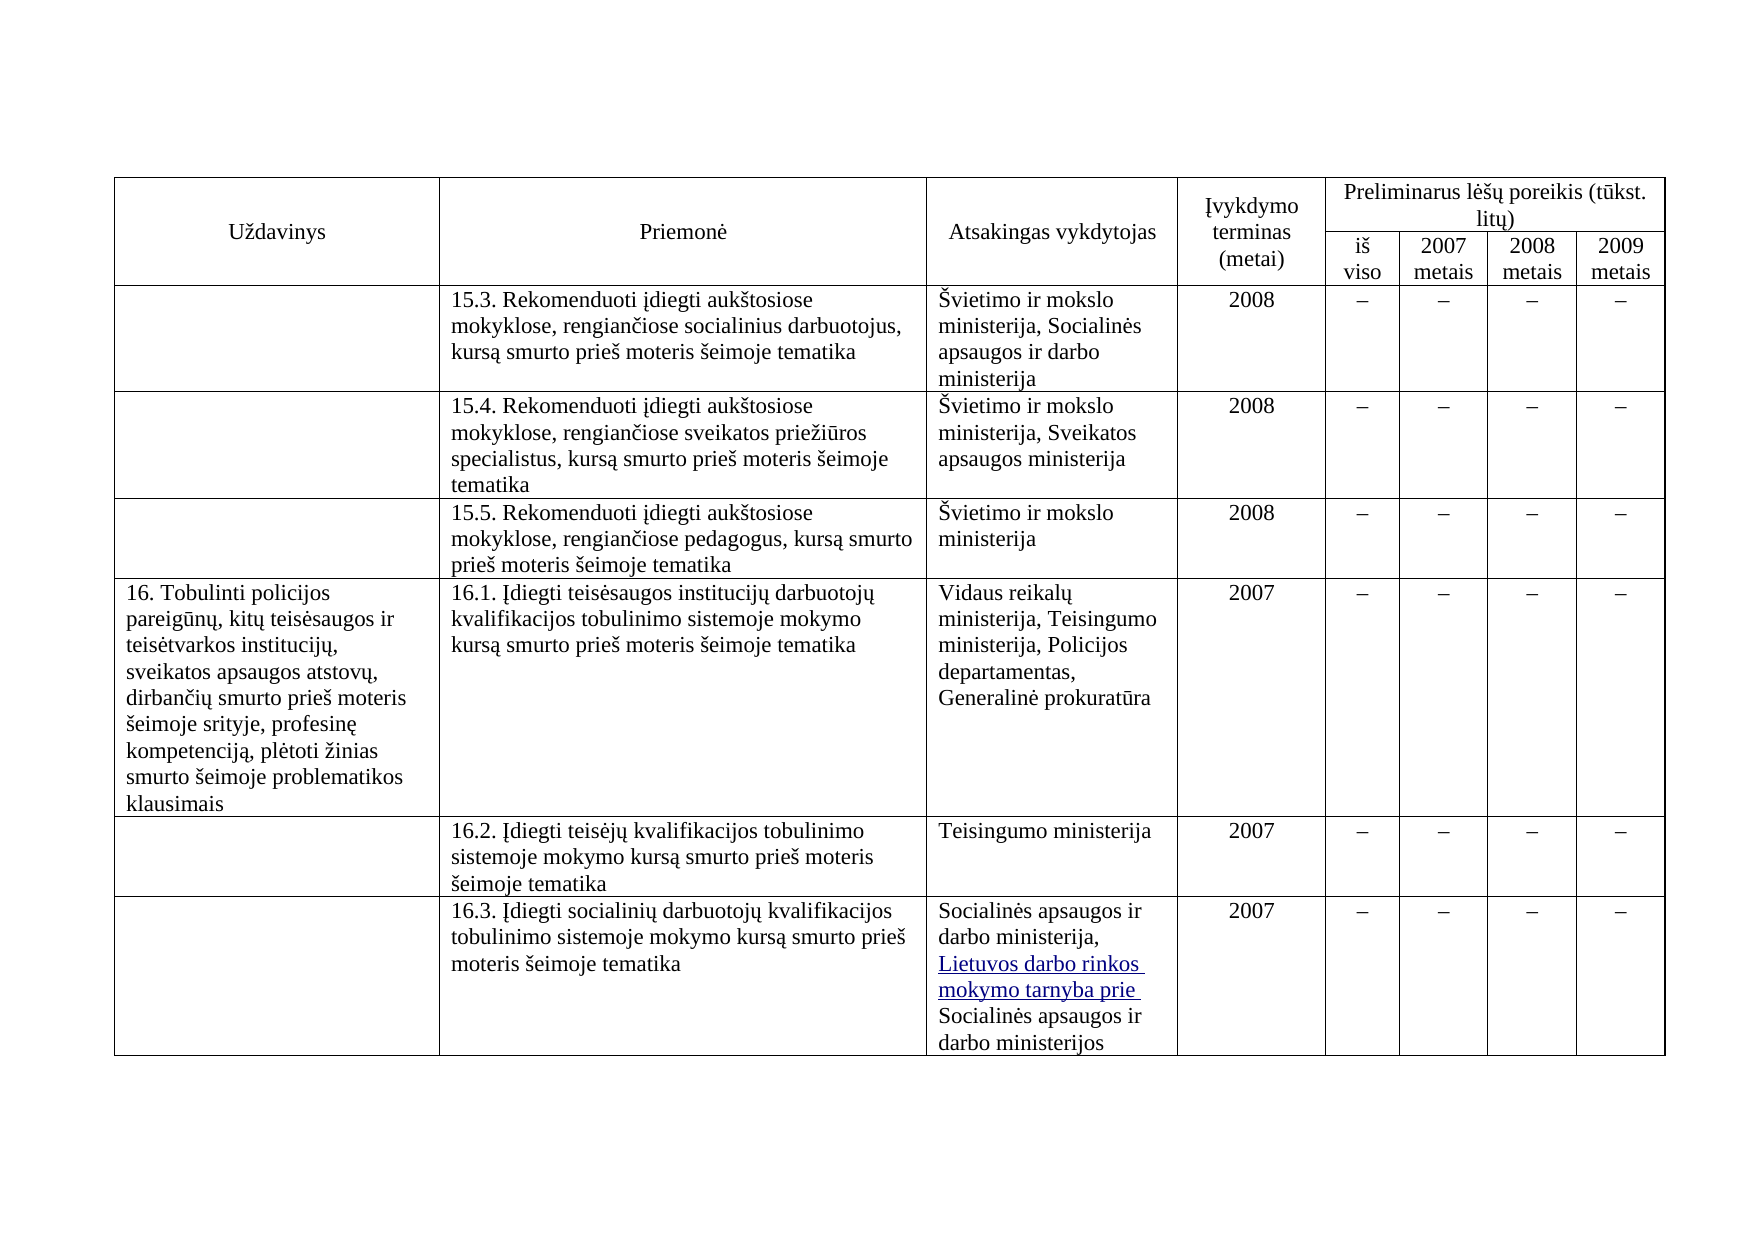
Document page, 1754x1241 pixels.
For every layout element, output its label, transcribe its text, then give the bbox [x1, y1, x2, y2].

table_cell – [1488, 286, 1576, 391]
table_cell 16. Tobulinti policijos pareigūnų, kitų teisėsaugos ir teisėtvarkos institucijų, sveikatos apsaugos atstovų, dirbančių smurto prieš moteris šeimoje srityje, profesinę kompetenciją, plėtoti žinias smurto šeimoje problematikos klausimais [115, 579, 439, 816]
table_cell 16.1. Įdiegti teisėsaugos institucijų darbuotojų kvalifikacijos tobulinimo sistemoje mokymo kursą smurto prieš moteris šeimoje tematika [440, 579, 926, 816]
table_cell Švietimo ir mokslo ministerija [927, 499, 1177, 578]
table_cell – [1577, 817, 1664, 896]
table_cell – [1326, 499, 1399, 578]
table_cell – [1326, 579, 1399, 816]
table_cell [115, 499, 439, 578]
table_cell Vidaus reikalų ministerija, Teisingumo ministerija, Policijos departamentas, Generalinė prokuratūra [927, 579, 1177, 816]
table_cell – [1400, 392, 1487, 498]
table_header Uždavinys [115, 178, 439, 285]
table_cell – [1400, 897, 1487, 1055]
table_cell – [1488, 817, 1576, 896]
table_cell [115, 897, 439, 1055]
table_cell – [1326, 392, 1399, 498]
table_cell 2007 [1178, 579, 1325, 816]
table_cell – [1400, 579, 1487, 816]
table_cell – [1400, 499, 1487, 578]
table_header Priemonė [440, 178, 926, 285]
table_cell Švietimo ir mokslo ministerija, Socialinės apsaugos ir darbo ministerija [927, 286, 1177, 391]
table_cell [115, 286, 439, 391]
table_cell 2007 metais [1400, 232, 1487, 285]
table_cell – [1577, 579, 1664, 816]
table_cell – [1488, 897, 1576, 1055]
table_cell – [1577, 897, 1664, 1055]
table_cell 2008 metais [1488, 232, 1576, 285]
table_cell 15.5. Rekomenduoti įdiegti aukštosiose mokyklose, rengiančiose pedagogus, kursą smurto prieš moteris šeimoje tematika [440, 499, 926, 578]
table_cell 2007 [1178, 817, 1325, 896]
table_cell 2008 [1178, 499, 1325, 578]
table_cell 2008 [1178, 286, 1325, 391]
table_cell – [1488, 579, 1576, 816]
table_cell Švietimo ir mokslo ministerija, Sveikatos apsaugos ministerija [927, 392, 1177, 498]
table_cell Socialinės apsaugos ir darbo ministerija, Lietuvos darbo rinkos mokymo tarnyba prie Socialinės apsaugos ir darbo ministerijos [927, 897, 1177, 1055]
table_cell – [1488, 499, 1576, 578]
table_cell – [1488, 392, 1576, 498]
table_cell Teisingumo ministerija [927, 817, 1177, 896]
table_cell – [1400, 286, 1487, 391]
table_cell – [1326, 817, 1399, 896]
table_cell 2008 [1178, 392, 1325, 498]
table_cell – [1326, 286, 1399, 391]
table_cell – [1400, 817, 1487, 896]
table_cell – [1577, 499, 1664, 578]
table_cell 2009 metais [1577, 232, 1664, 285]
table_header Įvykdymo terminas (metai) [1178, 178, 1325, 285]
table_cell 16.3. Įdiegti socialinių darbuotojų kvalifikacijos tobulinimo sistemoje mokymo kursą smurto prieš moteris šeimoje tematika [440, 897, 926, 1055]
table_header Atsakingas vykdytojas [927, 178, 1177, 285]
table_cell 2007 [1178, 897, 1325, 1055]
table_cell – [1577, 392, 1664, 498]
table_cell – [1577, 286, 1664, 391]
table_cell iš viso [1326, 232, 1399, 285]
table_cell [115, 392, 439, 498]
table_header Preliminarus lėšų poreikis (tūkst. litų) [1326, 178, 1664, 231]
table_cell 15.4. Rekomenduoti įdiegti aukštosiose mokyklose, rengiančiose sveikatos priežiūros specialistus, kursą smurto prieš moteris šeimoje tematika [440, 392, 926, 498]
table_cell 15.3. Rekomenduoti įdiegti aukštosiose mokyklose, rengiančiose socialinius darbuotojus, kursą smurto prieš moteris šeimoje tematika [440, 286, 926, 391]
table_cell – [1326, 897, 1399, 1055]
table_cell 16.2. Įdiegti teisėjų kvalifikacijos tobulinimo sistemoje mokymo kursą smurto prieš moteris šeimoje tematika [440, 817, 926, 896]
table_cell [115, 817, 439, 896]
